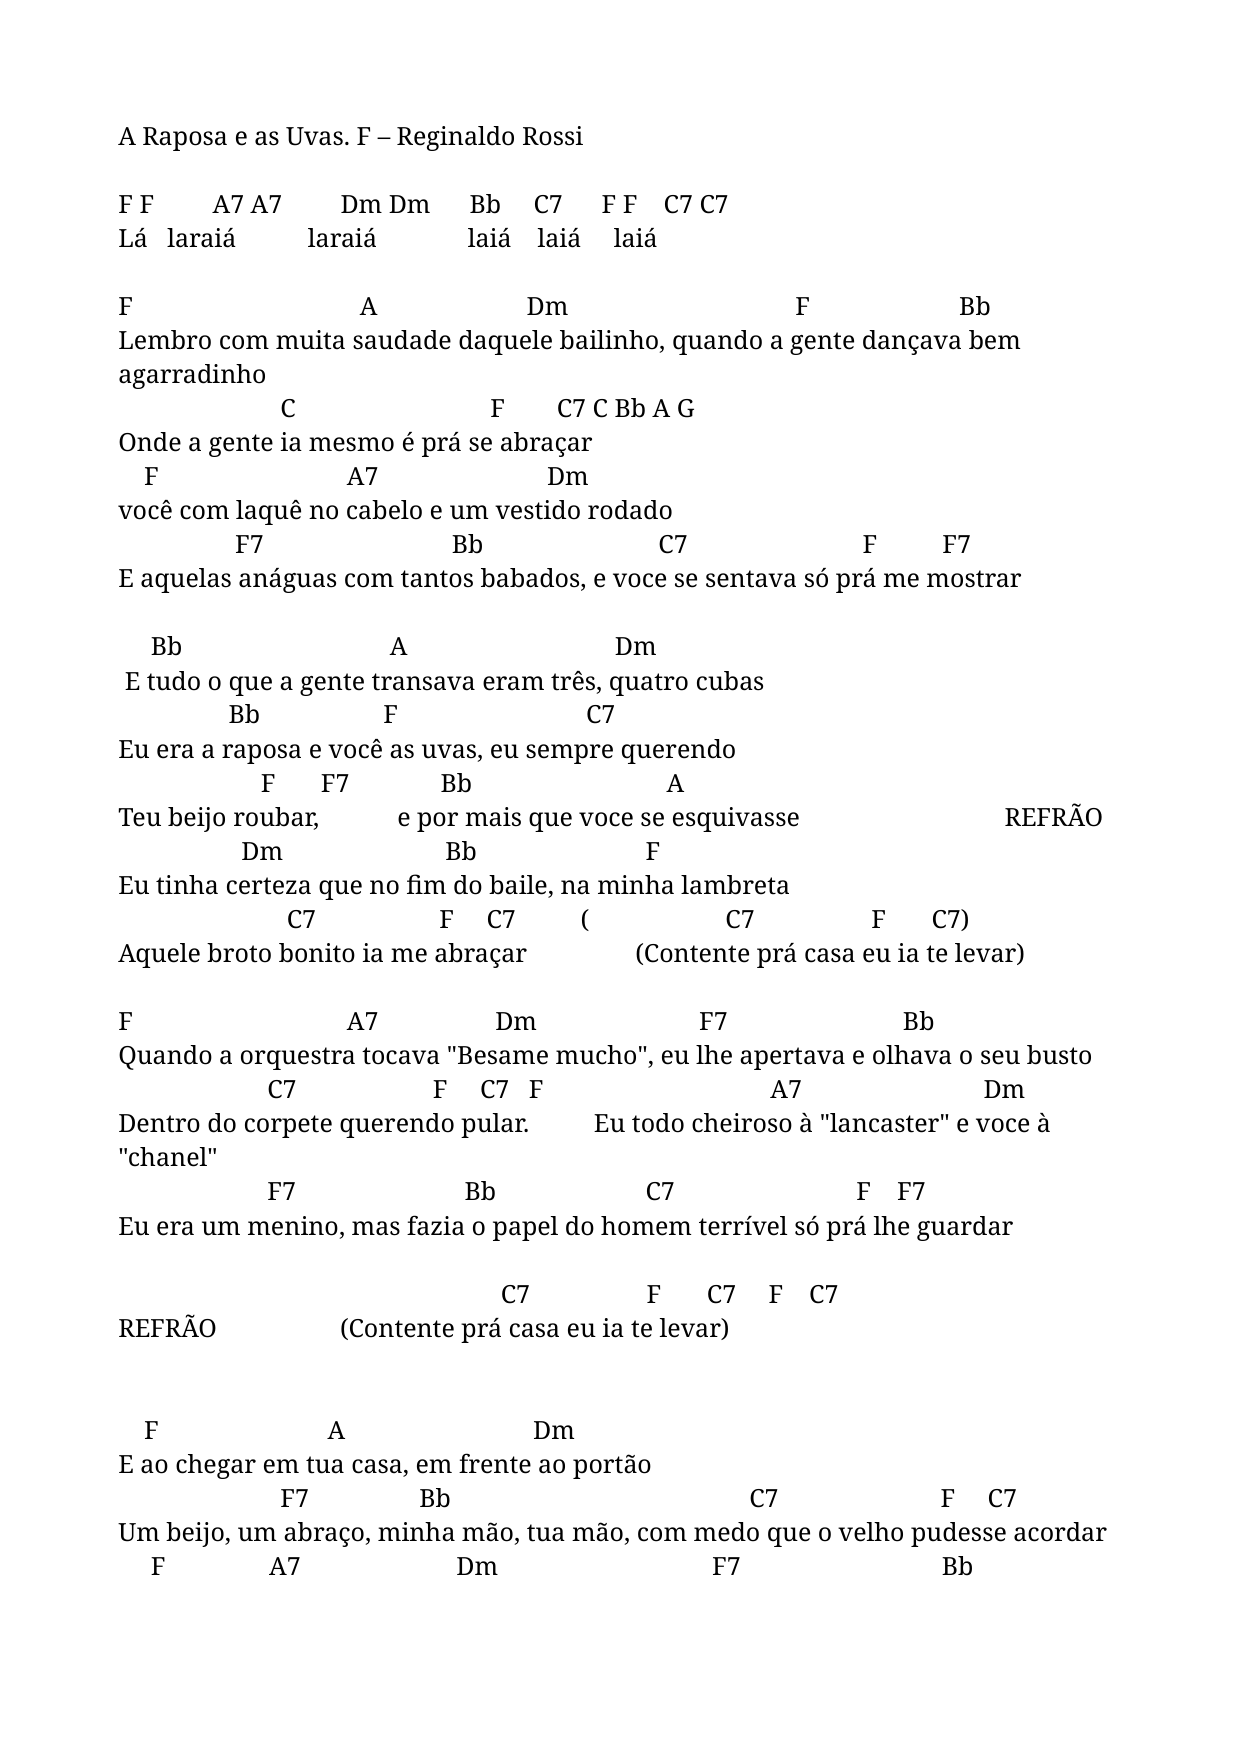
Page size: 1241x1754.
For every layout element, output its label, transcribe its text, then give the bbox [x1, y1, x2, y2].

text Eu era um menino, mas fazia o papel do homem terrível só prá lhe guardar [118, 1208, 1122, 1242]
text Quando a orquestra tocava "Besame mucho", eu lhe apertava e olhava o seu busto [118, 1038, 1122, 1072]
text Onde a gente ia mesmo é prá se abraçar [118, 425, 1122, 459]
text Teu beijo roubar, e por mais que voce se esquivasse REFRÃO [118, 799, 1122, 833]
text você com laquê no cabelo e um vestido rodado [118, 493, 1122, 527]
text Bb F C7 [118, 697, 1122, 731]
text F7 Bb C7 F F7 [118, 527, 1122, 561]
text F A7 Dm F7 Bb [118, 1549, 1122, 1583]
text F F7 Bb A [118, 765, 1122, 799]
text Bb A Dm [118, 629, 1122, 663]
text A Raposa e as Uvas. F – Reginaldo Rossi [118, 118, 1122, 152]
text E ao chegar em tua casa, em frente ao portão [118, 1447, 1122, 1481]
text F A Dm F Bb [118, 288, 1122, 322]
text F F A7 A7 Dm Dm Bb C7 F F C7 C7 [118, 186, 1122, 220]
text Aquele broto bonito ia me abraçar (Contente prá casa eu ia te levar) [118, 936, 1122, 970]
text E tudo o que a gente transava eram três, quatro cubas [118, 663, 1122, 697]
text F7 Bb C7 F F7 [118, 1174, 1122, 1208]
text F A Dm [118, 1412, 1122, 1447]
text F7 Bb C7 F C7 [118, 1481, 1122, 1515]
text F A7 Dm F7 Bb [118, 1004, 1122, 1038]
text E aquelas anáguas com tantos babados, e voce se sentava só prá me mostrar [118, 561, 1122, 595]
text F A7 Dm [118, 459, 1122, 493]
text REFRÃO (Contente prá casa eu ia te levar) [118, 1310, 1122, 1344]
text C F C7 C Bb A G [118, 391, 1122, 425]
text Lá laraiá laraiá laiá laiá laiá [118, 220, 1122, 254]
text Dm Bb F [118, 833, 1122, 867]
text Eu era a raposa e você as uvas, eu sempre querendo [118, 731, 1122, 765]
text Um beijo, um abraço, minha mão, tua mão, com medo que o velho pudesse acordar [118, 1515, 1122, 1549]
text Lembro com muita saudade daquele bailinho, quando a gente dançava bem agarradinho [118, 322, 1122, 391]
text Dentro do corpete querendo pular. Eu todo cheiroso à "lancaster" e voce à "chanel" [118, 1106, 1122, 1174]
text C7 F C7 ( C7 F C7) [118, 902, 1122, 936]
text C7 F C7 F C7 [118, 1276, 1122, 1310]
text C7 F C7 F A7 Dm [118, 1072, 1122, 1106]
text Eu tinha certeza que no fim do baile, na minha lambreta [118, 867, 1122, 902]
